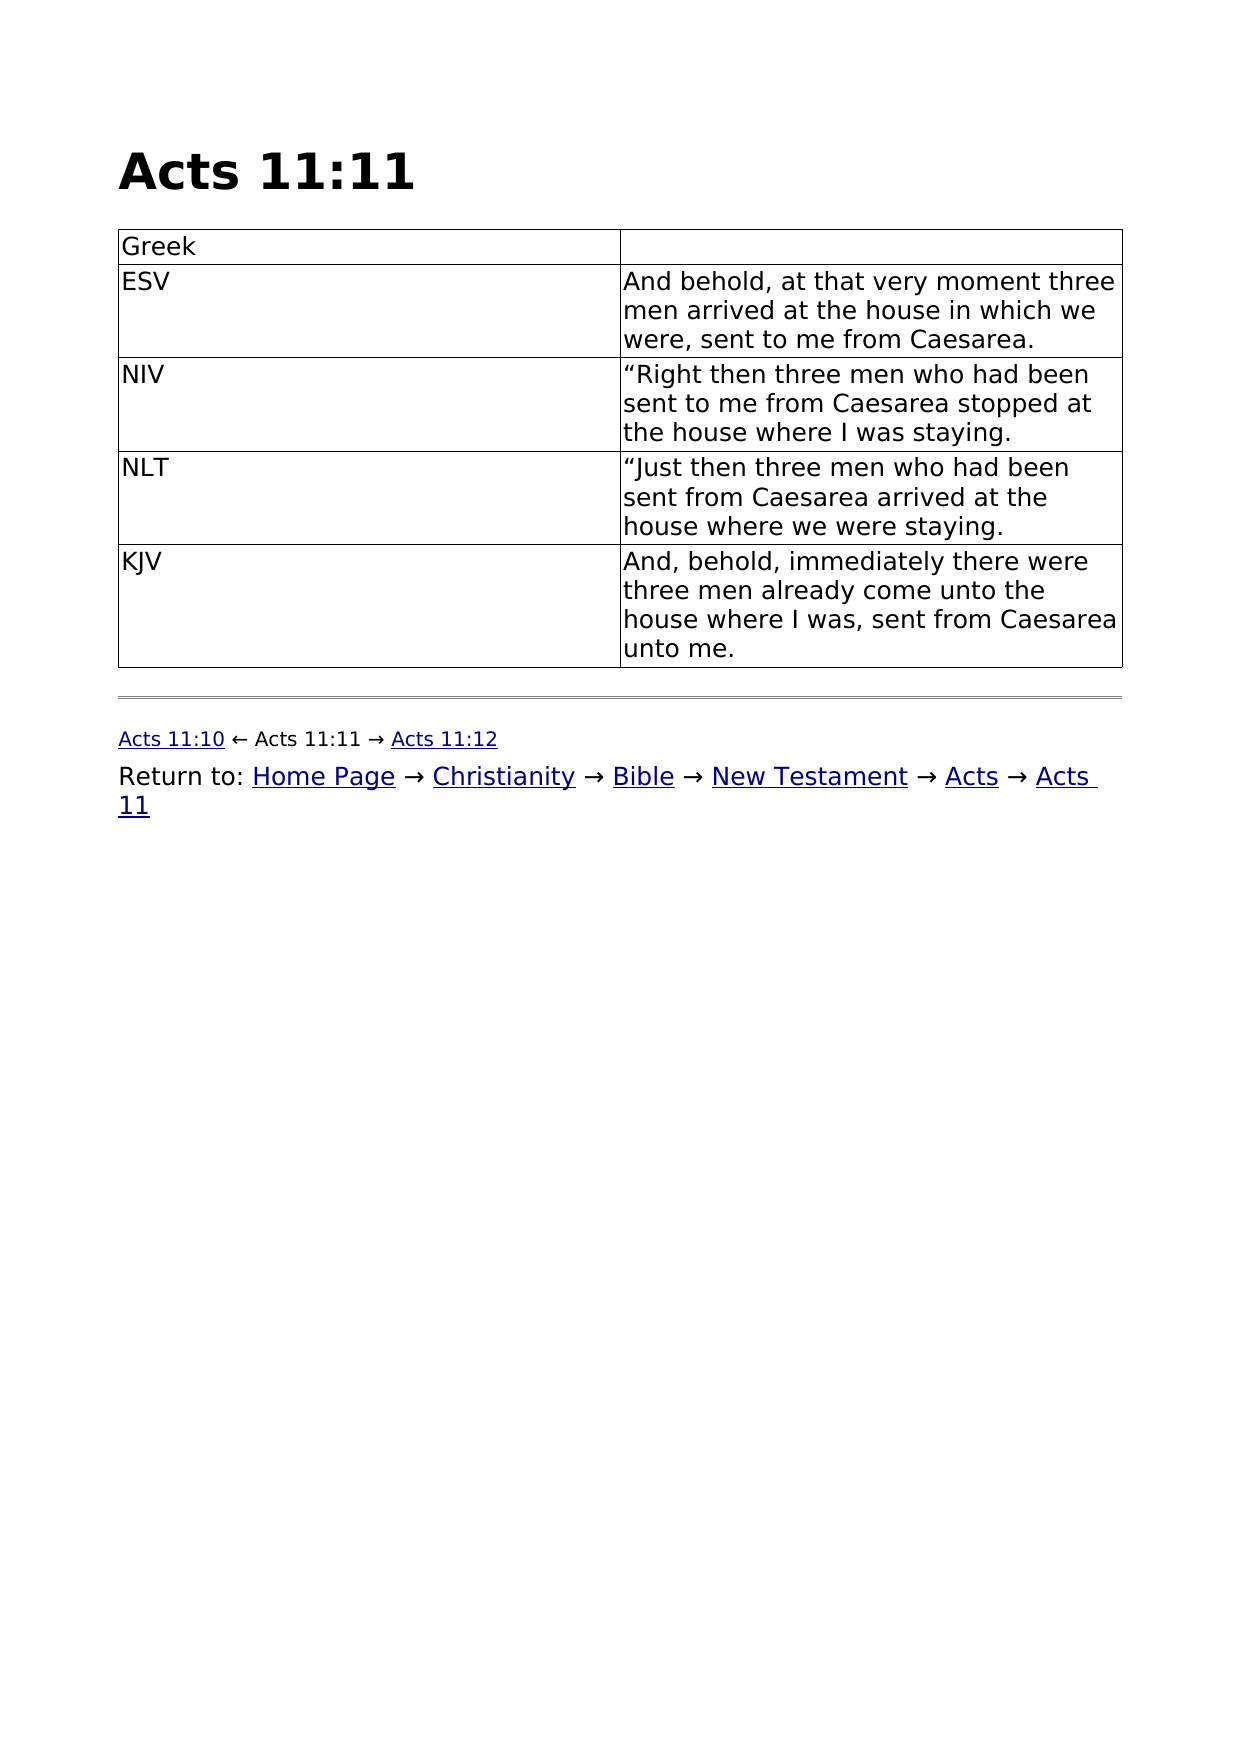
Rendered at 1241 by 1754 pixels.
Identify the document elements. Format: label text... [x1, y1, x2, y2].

table_cell And behold, at that very moment three men arrived at the house in which we were, sent to me from Caesarea. [621, 265, 1122, 357]
table_header Greek [119, 230, 620, 264]
text Return to: Home Page → Christianity → Bible → New Testament → Acts → Acts 11 [118, 762, 1122, 820]
table_cell And, behold, immediately there were three men already come unto the house where I was, sent from Caesarea unto me. [621, 545, 1122, 667]
subtitle Acts 11:11 [118, 143, 1122, 201]
table_cell NLT [119, 452, 620, 544]
table_cell ESV [119, 265, 620, 357]
table_cell KJV [119, 545, 620, 667]
table_cell NIV [119, 358, 620, 451]
table_cell “Right then three men who had been sent to me from Caesarea stopped at the house where I was staying. [621, 358, 1122, 451]
table_header [621, 230, 1122, 264]
text Acts 11:10 ← Acts 11:11 → Acts 11:12 [118, 728, 1122, 762]
table_cell “Just then three men who had been sent from Caesarea arrived at the house where we were staying. [621, 452, 1122, 544]
